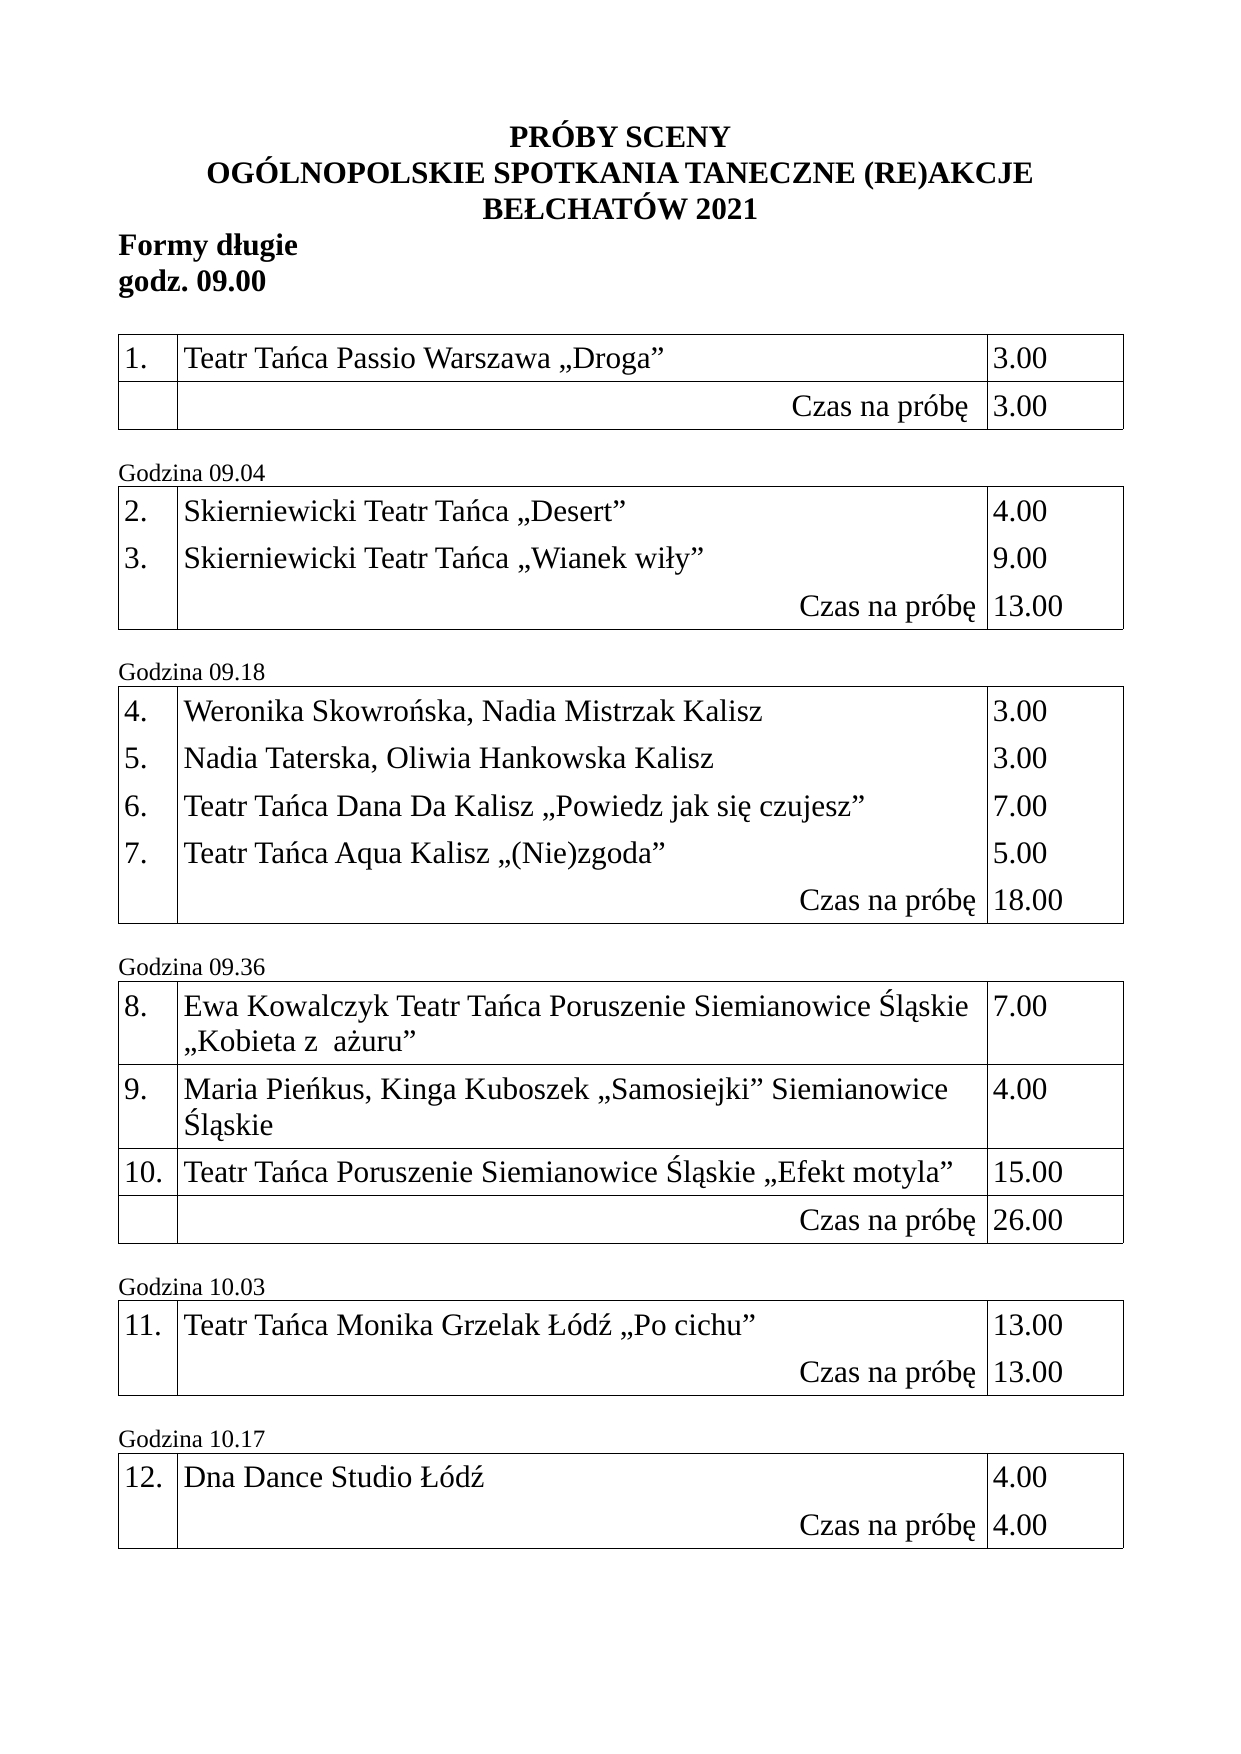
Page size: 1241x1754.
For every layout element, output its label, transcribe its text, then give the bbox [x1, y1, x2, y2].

table_cell Maria Pieńkus, Kinga Kuboszek „Samosiejki” Siemianowice Śląskie [178, 1065, 987, 1148]
table_header Teatr Tańca Passio Warszawa „Droga” [178, 335, 987, 381]
text Godzina 09.36 [118, 952, 1122, 981]
table_header 4. [119, 687, 177, 734]
table_cell Czas na próbę [178, 1196, 987, 1243]
table_cell 5.00 [988, 829, 1123, 876]
table_cell [119, 1348, 177, 1395]
table_cell [119, 382, 177, 429]
table_cell 18.00 [988, 876, 1123, 923]
table_cell Czas na próbę [178, 1500, 987, 1548]
table_cell 13.00 [988, 1348, 1123, 1395]
table_cell [119, 1196, 177, 1243]
table_cell 9.00 [988, 534, 1123, 581]
text godz. 09.00 [118, 262, 1122, 298]
table_header 11. [119, 1301, 177, 1348]
table_cell 7. [119, 829, 177, 876]
table_cell [119, 581, 177, 629]
table_header 13.00 [988, 1301, 1123, 1348]
text Godzina 10.03 [118, 1272, 1122, 1300]
table_cell 26.00 [988, 1196, 1123, 1243]
table_header Ewa Kowalczyk Teatr Tańca Poruszenie Siemianowice Śląskie „Kobieta z ażuru” [178, 982, 987, 1064]
table_cell 3.00 [988, 382, 1123, 429]
text OGÓLNOPOLSKIE SPOTKANIA TANECZNE (RE)AKCJE BEŁCHATÓW 2021 [118, 154, 1122, 226]
text Godzina 10.17 [118, 1424, 1122, 1453]
table_header Teatr Tańca Monika Grzelak Łódź „Po cichu” [178, 1301, 987, 1348]
table_cell 7.00 [988, 781, 1123, 828]
table_cell 4.00 [988, 1065, 1123, 1148]
table_header 1. [119, 335, 177, 381]
table_cell Teatr Tańca Poruszenie Siemianowice Śląskie „Efekt motyla” [178, 1149, 987, 1195]
table_header 2. [119, 487, 177, 534]
text Godzina 09.18 [118, 657, 1122, 686]
table_header 4.00 [988, 1454, 1123, 1500]
table_cell [119, 1500, 177, 1548]
table_cell Czas na próbę [178, 876, 987, 923]
table_cell 13.00 [988, 581, 1123, 629]
table_cell 10. [119, 1149, 177, 1195]
table_cell 3.00 [988, 734, 1123, 781]
table_cell 9. [119, 1065, 177, 1148]
table_cell Czas na próbę [178, 581, 987, 629]
table_cell Nadia Taterska, Oliwia Hankowska Kalisz [178, 734, 987, 781]
text Godzina 09.04 [118, 458, 1122, 486]
table_header 7.00 [988, 982, 1123, 1064]
table_header 8. [119, 982, 177, 1064]
table_header Weronika Skowrońska, Nadia Mistrzak Kalisz [178, 687, 987, 734]
text PRÓBY SCENY [118, 118, 1122, 154]
table_header 3.00 [988, 335, 1123, 381]
table_cell 5. [119, 734, 177, 781]
table_header Skierniewicki Teatr Tańca „Desert” [178, 487, 987, 534]
table_cell 15.00 [988, 1149, 1123, 1195]
table_cell 4.00 [988, 1500, 1123, 1548]
table_cell 6. [119, 781, 177, 828]
table_cell Teatr Tańca Aqua Kalisz „(Nie)zgoda” [178, 829, 987, 876]
table_header Dna Dance Studio Łódź [178, 1454, 987, 1500]
table_cell [119, 876, 177, 923]
table_cell Skierniewicki Teatr Tańca „Wianek wiły” [178, 534, 987, 581]
table_cell 3. [119, 534, 177, 581]
table_cell Teatr Tańca Dana Da Kalisz „Powiedz jak się czujesz” [178, 781, 987, 828]
table_cell Czas na próbę [178, 1348, 987, 1395]
table_header 4.00 [988, 487, 1123, 534]
table_header 3.00 [988, 687, 1123, 734]
table_header 12. [119, 1454, 177, 1500]
table_cell Czas na próbę [178, 382, 987, 429]
text Formy długie [118, 226, 1122, 262]
